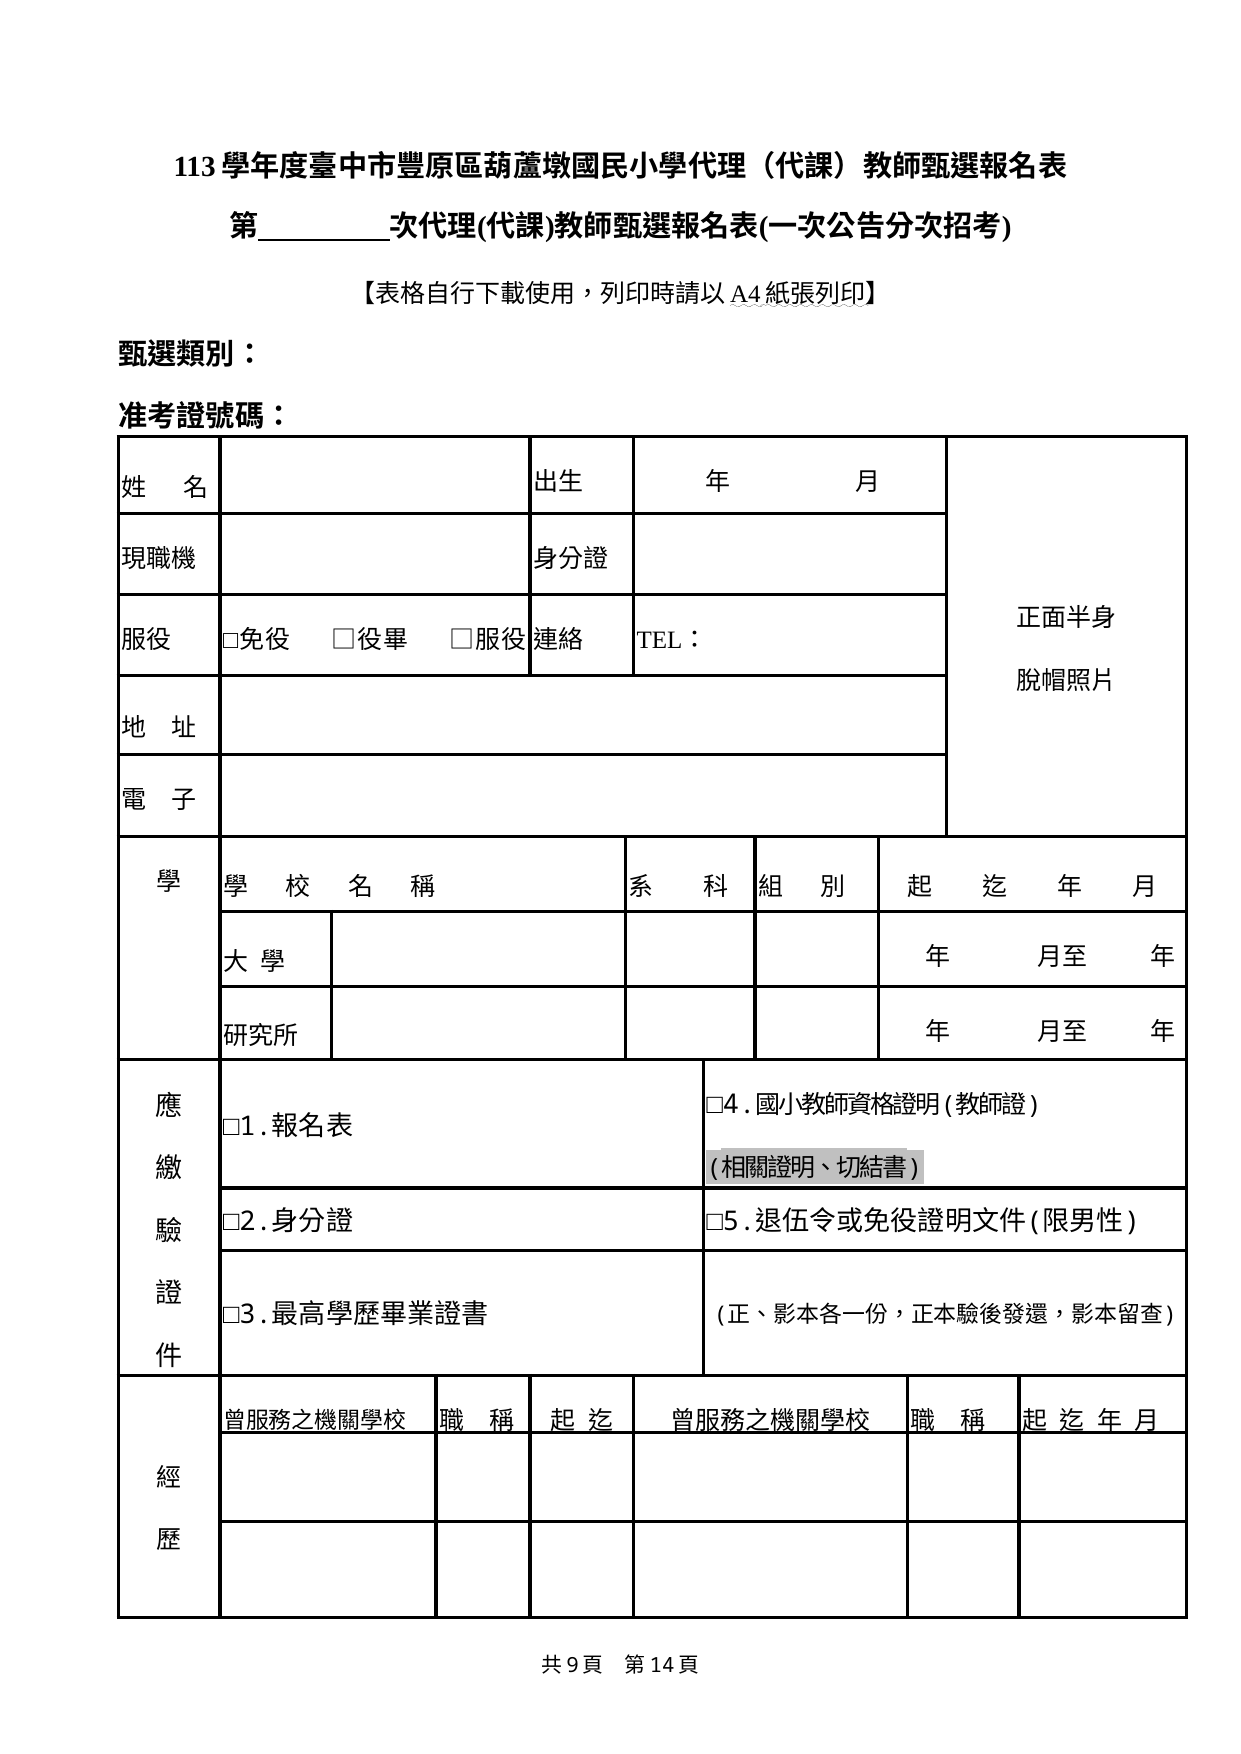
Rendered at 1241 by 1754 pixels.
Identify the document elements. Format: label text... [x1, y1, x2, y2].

table_cell [757, 913, 877, 985]
table_header [222, 438, 528, 512]
table_cell □免役 □役畢 □服役中 [222, 596, 528, 673]
table_cell [635, 1523, 906, 1616]
table_cell [438, 1434, 528, 1520]
table_cell 職 稱 [438, 1377, 528, 1431]
table_cell 學 歷 [120, 838, 218, 1058]
table_cell 經 歷 [120, 1377, 218, 1616]
table_cell [909, 1434, 1017, 1520]
table_cell 地 址 [120, 677, 218, 753]
text 甄選類別： 准考證號碼： [118, 310, 1122, 435]
table_cell [333, 913, 624, 985]
table_cell [627, 913, 753, 985]
table_cell [438, 1523, 528, 1616]
table_cell [627, 988, 753, 1058]
table_cell [909, 1523, 1017, 1616]
table_cell [222, 677, 945, 753]
table_cell 學 校 名 稱 [222, 838, 624, 910]
table_cell 起 迄 年 月 [880, 838, 1185, 910]
table_cell [333, 988, 624, 1058]
table_cell 年 月至 年 月 [880, 913, 1185, 985]
table_header 姓 名 [120, 438, 218, 512]
table_cell 服役 情形 [120, 596, 218, 673]
table_cell [532, 1434, 632, 1520]
table_cell □5.退伍令或免役證明文件(限男性) [705, 1190, 1185, 1248]
text 第 次代理(代課)教師甄選報名表(一次公告分次招考) [118, 203, 1122, 245]
table_cell [222, 515, 528, 593]
table_cell 曾服務之機關學校 [635, 1377, 906, 1431]
table_cell [1021, 1434, 1185, 1520]
table_cell [222, 756, 945, 835]
table_header 年 月 日 [635, 438, 945, 512]
table_cell 連絡 電話 [532, 596, 632, 673]
text 113學年度臺中市豐原區葫蘆墩國民小學代理（代課）教師甄選報名表 [118, 143, 1122, 185]
table_cell [635, 1434, 906, 1520]
table_cell TEL： 手機： [635, 596, 945, 673]
table_cell □4.國小教師資格證明(教師證) (相關證明、切結書) [705, 1061, 1185, 1186]
table_cell □1.報名表 [222, 1061, 702, 1186]
table_cell 身分證字號 [532, 515, 632, 593]
table_cell [532, 1523, 632, 1616]
table_cell □2.身分證 [222, 1190, 702, 1248]
table_cell 大 學 [222, 913, 330, 985]
table_cell 電 子 郵 件 [120, 756, 218, 835]
table_header 出生 年月日 [532, 438, 632, 512]
text 【表格自行下載使用，列印時請以A4紙張列印】 [118, 274, 1122, 310]
table_cell 職 稱 [909, 1377, 1017, 1431]
table_cell [757, 988, 877, 1058]
table_cell 現職機 關學校 [120, 515, 218, 593]
table_cell 應 繳 驗 證 件 [120, 1061, 218, 1374]
table_cell [222, 1434, 434, 1520]
table_cell [222, 1523, 434, 1616]
table_cell 曾服務之機關學校 [222, 1377, 434, 1431]
table_cell 起 迄 年 月 [532, 1377, 632, 1431]
table_cell (正、影本各一份，正本驗後發還，影本留查) [705, 1252, 1185, 1374]
table_cell [1021, 1523, 1185, 1616]
table_header 正面半身 脫帽照片 [948, 438, 1185, 835]
table_cell □3.最高學歷畢業證書 [222, 1252, 702, 1374]
table_cell 起 迄 年 月 [1021, 1377, 1185, 1431]
table_cell 年 月至 年 月 [880, 988, 1185, 1058]
table_cell 系 科 [627, 838, 753, 910]
table_cell 研究所 [222, 988, 330, 1058]
table_cell 組 別 [757, 838, 877, 910]
table_cell [635, 515, 945, 593]
